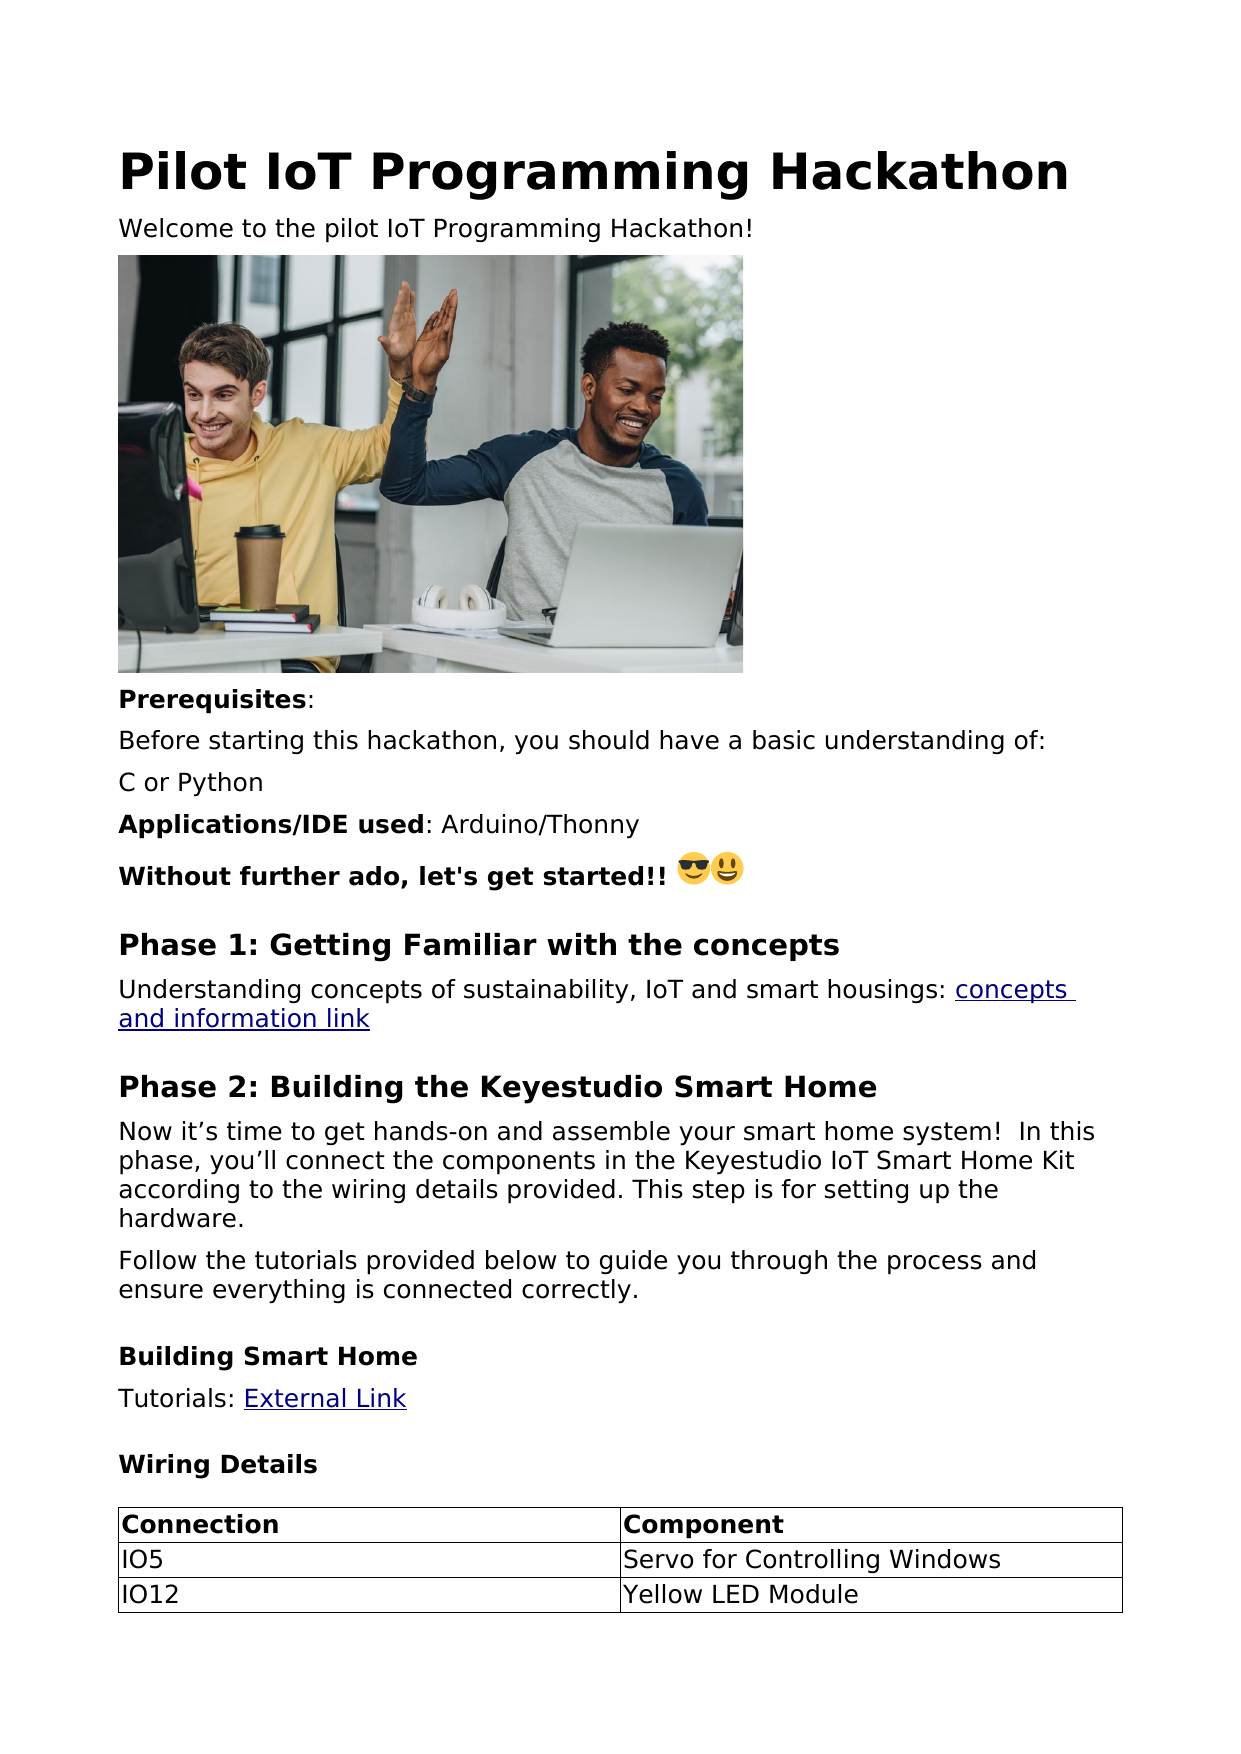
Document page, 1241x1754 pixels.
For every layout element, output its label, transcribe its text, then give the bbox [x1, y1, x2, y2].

text Without further ado, let's get started!! [118, 852, 1122, 891]
text Tutorials: External Link [118, 1384, 1122, 1413]
text C or Python [118, 768, 1122, 797]
text Applications/IDE used: Arduino/Thonny [118, 810, 1122, 839]
text Now it’s time to get hands-on and assemble your smart home system! 🛠️ In this phase, you’ll connect the components in the Keyestudio IoT Smart Home Kit according to the wiring details provided. This step is for setting up the hardware. [118, 1117, 1122, 1234]
text Welcome to the pilot IoT Programming Hackathon! [118, 214, 1122, 243]
subtitle Building Smart Home [118, 1342, 1122, 1371]
table_header Connection [119, 1508, 620, 1542]
subtitle Phase 1: Getting Familiar with the concepts [118, 928, 1122, 962]
text Before starting this hackathon, you should have a basic understanding of: [118, 727, 1122, 756]
table_cell Yellow LED Module [621, 1578, 1122, 1612]
text Prerequisites: [118, 685, 1122, 714]
subtitle Wiring Details [118, 1451, 1122, 1480]
table_cell Servo for Controlling Windows [621, 1543, 1122, 1577]
text Understanding concepts of sustainability, IoT and smart housings: concepts and information link [118, 975, 1122, 1033]
subtitle Pilot IoT Programming Hackathon [118, 143, 1122, 201]
table_header Component [621, 1508, 1122, 1542]
picture [118, 255, 744, 673]
table_cell IO5 [119, 1543, 620, 1577]
table_cell IO12 [119, 1578, 620, 1612]
text Follow the tutorials provided below to guide you through the process and ensure everything is connected correctly. [118, 1246, 1122, 1305]
subtitle Phase 2: Building the Keyestudio Smart Home [118, 1071, 1122, 1105]
